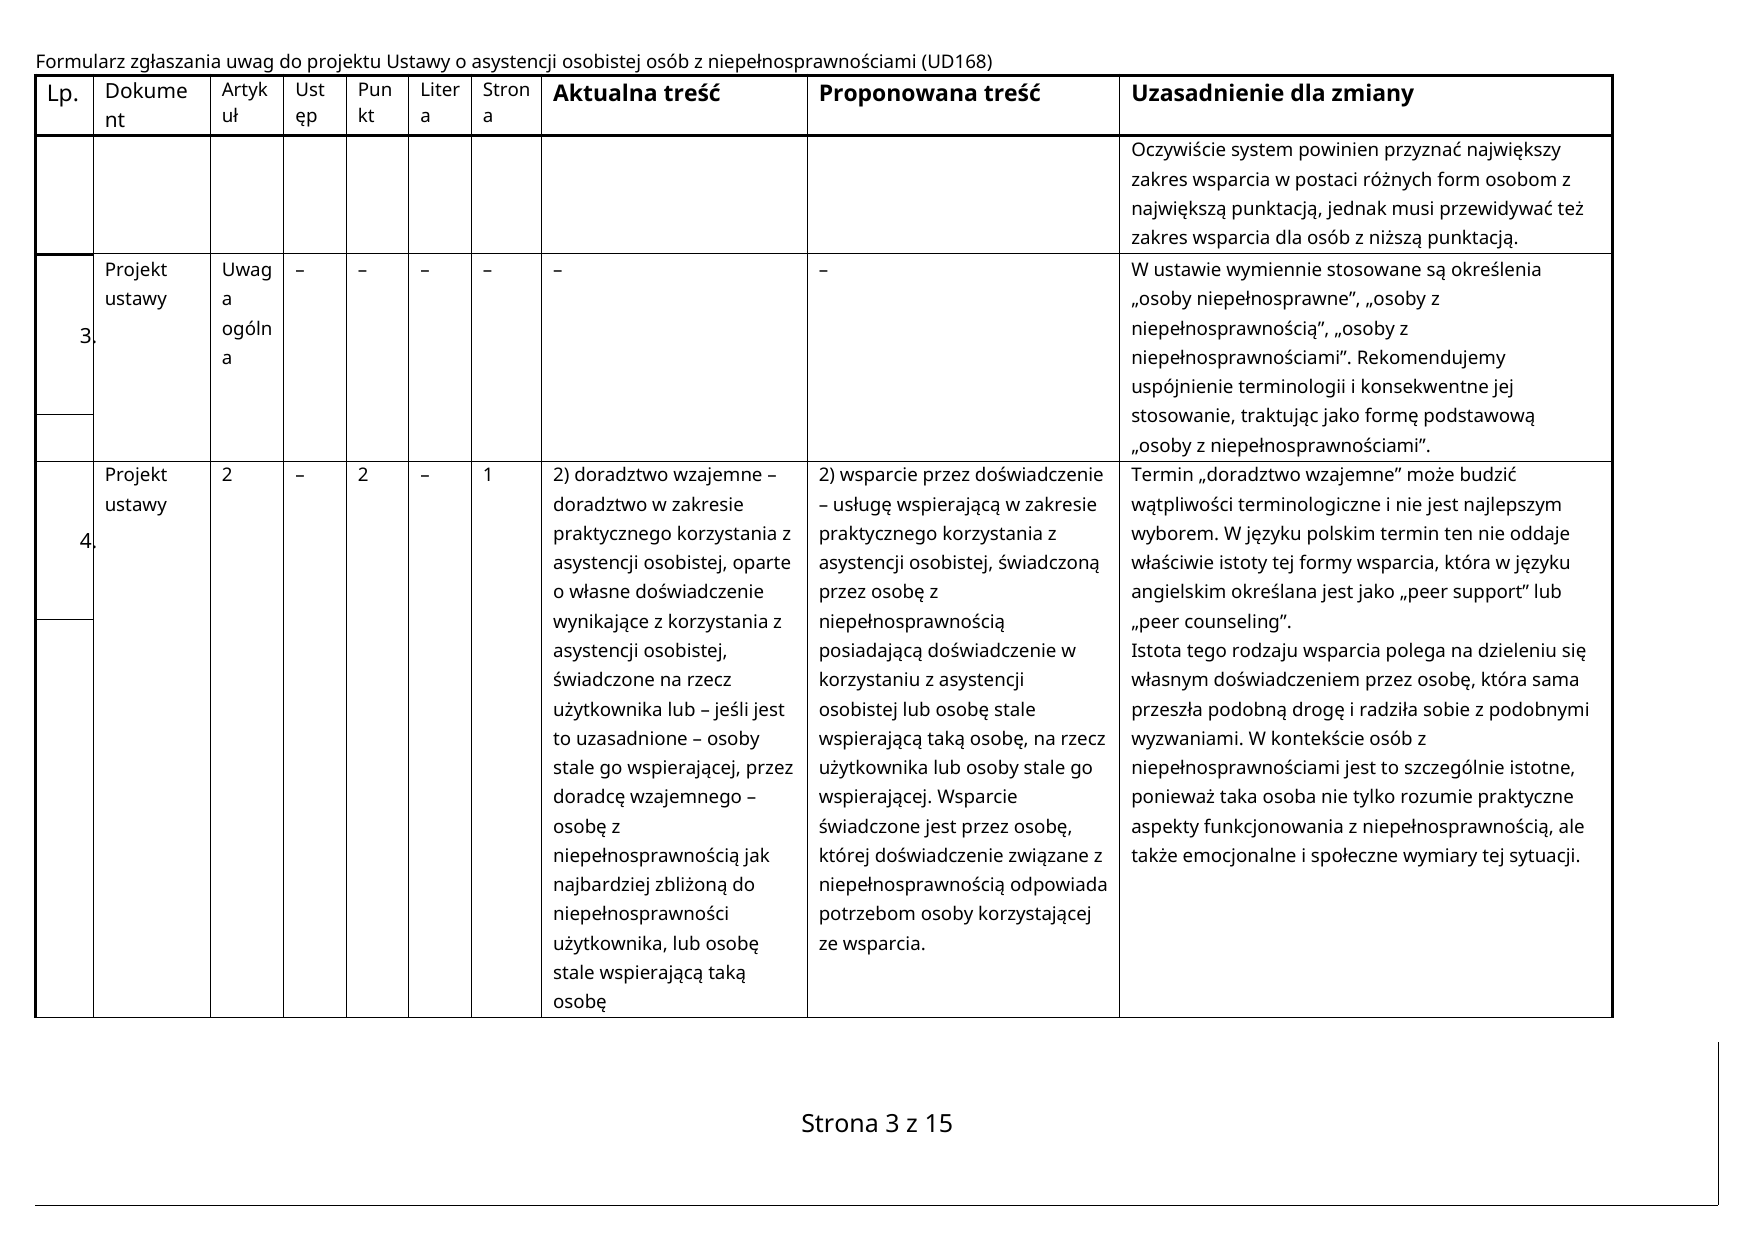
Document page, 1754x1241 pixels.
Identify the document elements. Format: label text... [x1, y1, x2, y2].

table_cell – [808, 254, 1119, 461]
table_cell 3. [37, 256, 93, 414]
table_cell [284, 137, 346, 253]
table_cell Projekt ustawy [94, 462, 210, 1017]
table_cell 2 [211, 462, 283, 1017]
table_cell – [284, 462, 346, 1017]
table_cell Projekt ustawy [94, 254, 210, 461]
table_cell 2 [347, 462, 408, 1017]
table_cell [409, 137, 471, 253]
table_cell 2) wsparcie przez doświadczenie – usługę wspierającą w zakresie praktycznego korzystania z asystencji osobistej, świadczoną przez osobę z niepełnosprawnością posiadającą doświadczenie w korzystaniu z asystencji osobistej lub osobę stale wspierającą taką osobę, na rzecz użytkownika lub osoby stale go wspierającej. Wsparcie świadczone jest przez osobę, której doświadczenie związane z niepełnosprawnością odpowiada potrzebom osoby korzystającej ze wsparcia. [808, 462, 1119, 1017]
table_cell 4. [37, 620, 93, 1017]
table_cell – [347, 254, 408, 461]
table_header Punkt [347, 77, 408, 133]
table_cell – [409, 254, 471, 461]
table_cell 3. [37, 415, 93, 461]
table_header Proponowana treść [808, 77, 1119, 133]
table_cell Projekt ustawy [94, 137, 210, 253]
table_cell [808, 137, 1119, 253]
table_cell – [472, 254, 541, 461]
table_cell [542, 137, 807, 253]
table_cell [472, 137, 541, 253]
table_cell [347, 137, 408, 253]
table_header Ustęp [284, 77, 346, 133]
table_cell W ustawie wymiennie stosowane są określenia „osoby niepełnosprawne”, „osoby z niepełnosprawnością”, „osoby z niepełnosprawnościami”. Rekomendujemy uspójnienie terminologii i konsekwentne jej stosowanie, traktując jako formę podstawową „osoby z niepełnosprawnościami”. [1120, 254, 1611, 461]
table_header Lp. [37, 77, 93, 133]
table_cell – [284, 254, 346, 461]
table_header Litera [409, 77, 471, 133]
table_header Dokument [94, 77, 210, 133]
table_cell Uwaga ogólna [211, 254, 283, 461]
table_cell 2. [37, 137, 93, 253]
table_cell [211, 137, 283, 253]
table_cell 1 [472, 462, 541, 1017]
table_header Aktualna treść [542, 77, 807, 133]
table_cell Termin „doradztwo wzajemne” może budzić wątpliwości terminologiczne i nie jest najlepszym wyborem. W języku polskim termin ten nie oddaje właściwie istoty tej formy wsparcia, która w języku angielskim określana jest jako „peer support” lub „peer counseling”. Istota tego rodzaju wsparcia polega na dzieleniu się własnym doświadczeniem przez osobę, która sama przeszła podobną drogę i radziła sobie z podobnymi wyzwaniami. W kontekście osób z niepełnosprawnościami jest to szczególnie istotne, ponieważ taka osoba nie tylko rozumie praktyczne aspekty funkcjonowania z niepełnosprawnością, ale także emocjonalne i społeczne wymiary tej sytuacji. [1120, 462, 1611, 1017]
table_header Artykuł [211, 77, 283, 133]
table_cell 4. [37, 462, 93, 619]
table_header Strona [472, 77, 541, 133]
table_cell – [409, 462, 471, 1017]
table_cell – [542, 254, 807, 461]
table_cell Oczywiście system powinien przyznać największy zakres wsparcia w postaci różnych form osobom z największą punktacją, jednak musi przewidywać też zakres wsparcia dla osób z niższą punktacją. [1120, 137, 1611, 253]
table_header Uzasadnienie dla zmiany [1120, 77, 1611, 133]
table_cell 2) doradztwo wzajemne – doradztwo w zakresie praktycznego korzystania z asystencji osobistej, oparte o własne doświadczenie wynikające z korzystania z asystencji osobistej, świadczone na rzecz użytkownika lub – jeśli jest to uzasadnione – osoby stale go wspierającej, przez doradcę wzajemnego – osobę z niepełnosprawnością jak najbardziej zbliżoną do niepełnosprawności użytkownika, lub osobę stale wspierającą taką osobę [542, 462, 807, 1017]
